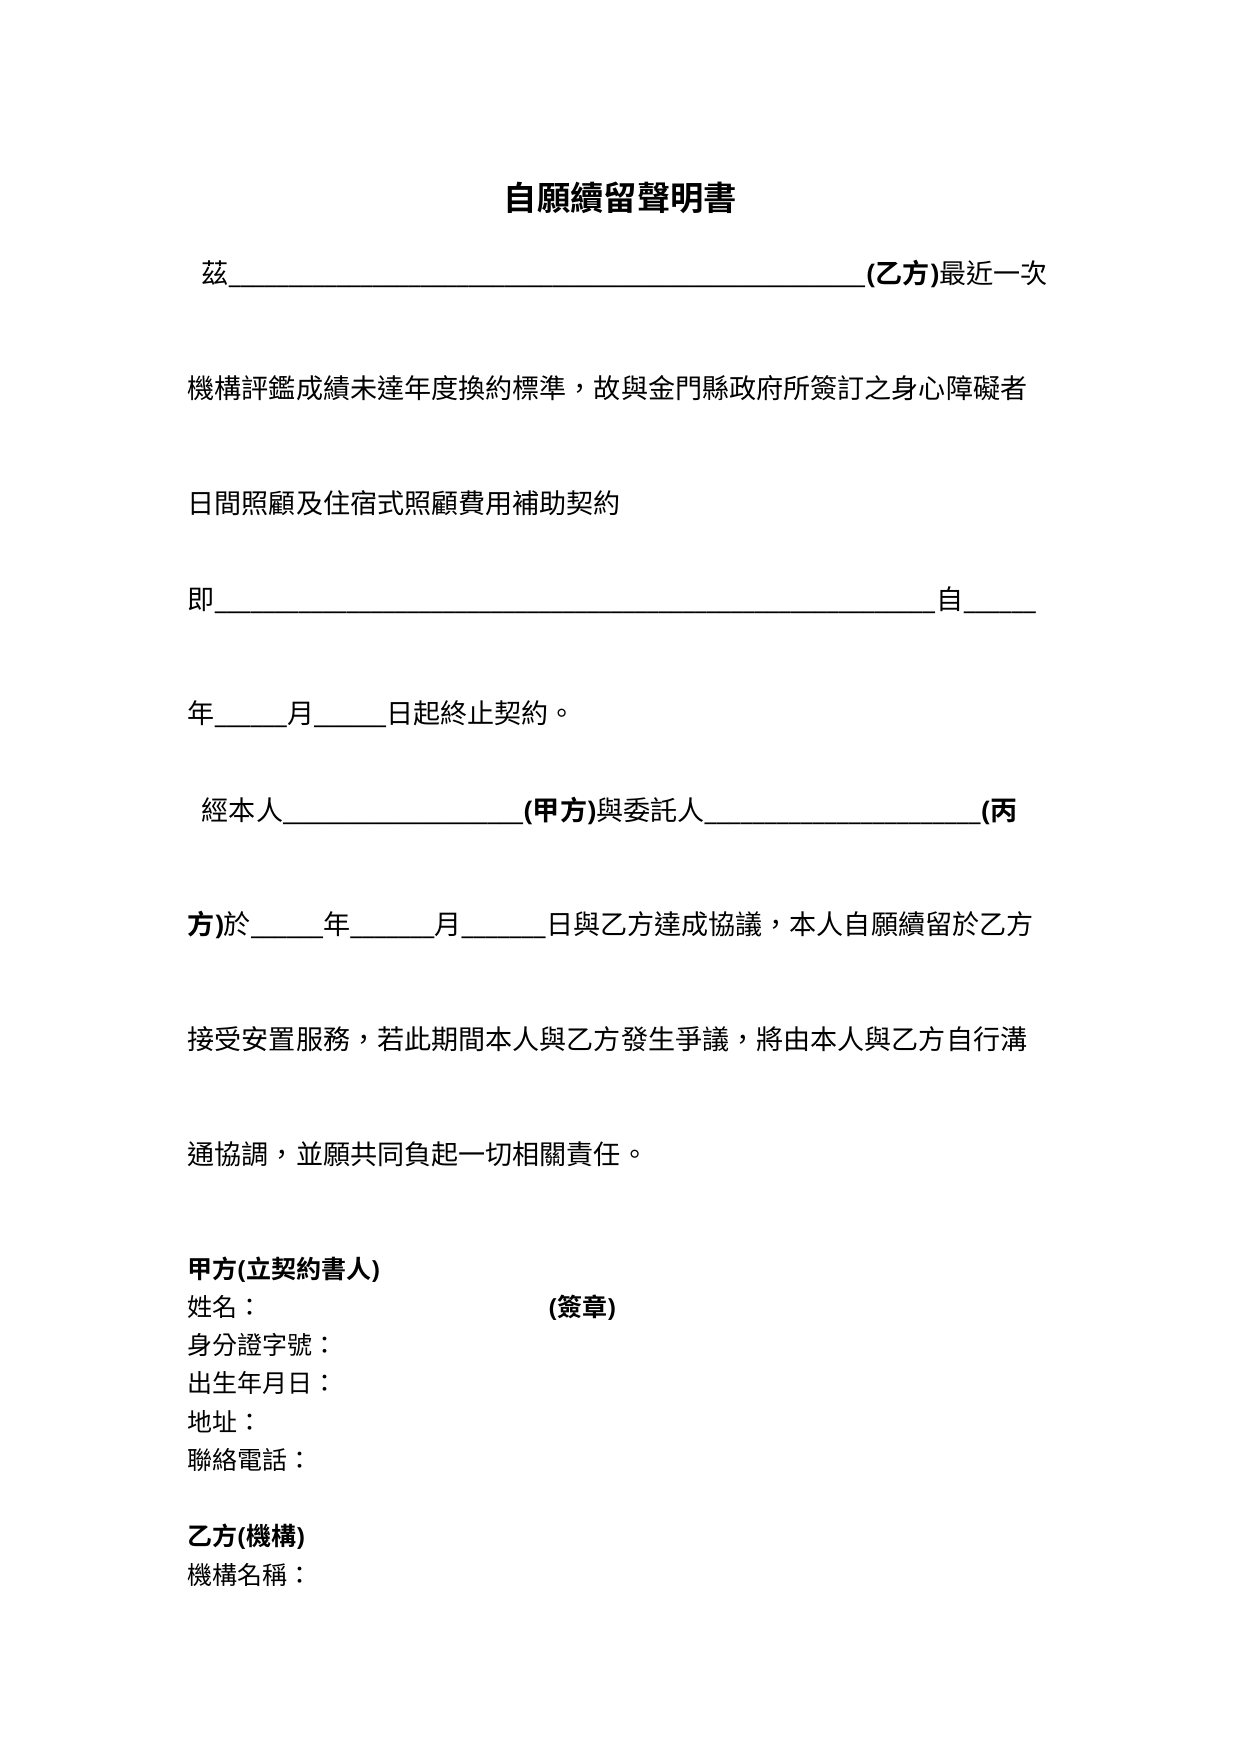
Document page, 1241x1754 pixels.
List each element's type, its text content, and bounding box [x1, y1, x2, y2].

text 地址： [187, 1394, 1053, 1433]
text 乙方(機構) [187, 1509, 1053, 1547]
text 自願續留聲明書 [187, 151, 1053, 227]
text 出生年月日： [187, 1356, 1053, 1394]
text 機構名稱： [187, 1547, 1053, 1586]
text 姓名： (簽章) [187, 1280, 1053, 1318]
text 茲_____________________________________________________(乙方)最近一次機構評鑑成績未達年度換約標準，故與金門縣政府所簽訂之身心障礙者日間照顧及住宿式照顧費用補助契約 [187, 227, 1053, 533]
text 聯絡電話： [187, 1433, 1053, 1471]
text 甲方(立契約書人) [187, 1242, 1053, 1280]
text 即____________________________________________________________自______年______月______日起終止契約。 [187, 552, 1053, 744]
text 經本人____________________(甲方)與委託人_______________________(丙方)於______年_______月_______日與乙方達成協議，本人自願續留於乙方接受安置服務，若此期間本人與乙方發生爭議，將由本人與乙方自行溝通協調，並願共同負起一切相關責任。 [187, 763, 1053, 1184]
text 身分證字號： [187, 1318, 1053, 1356]
